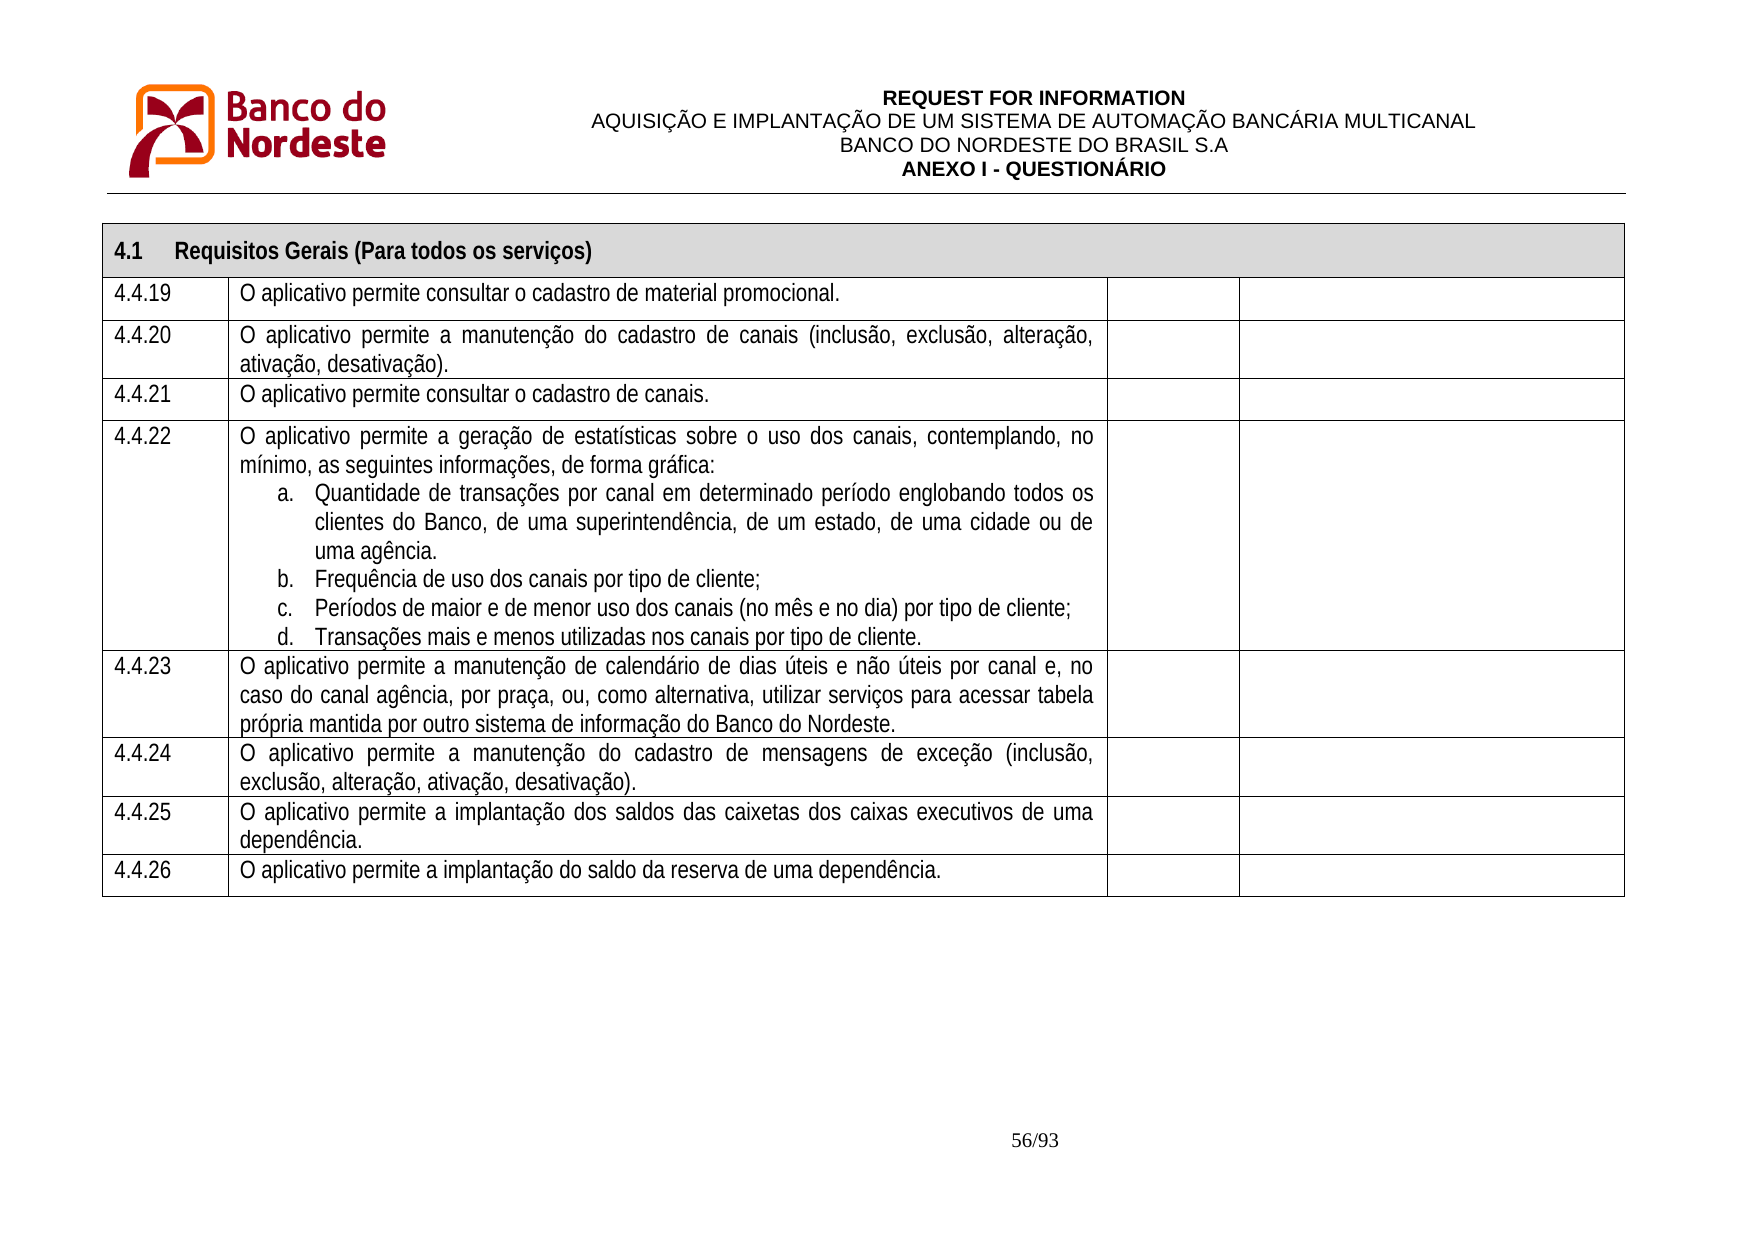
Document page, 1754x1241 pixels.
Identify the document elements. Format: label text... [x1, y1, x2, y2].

table_cell O aplicativo permite a manutenção do cadastro de canais (inclusão, exclusão, alteração, ativação, desativação). [229, 321, 1107, 378]
table_cell [1108, 855, 1239, 896]
table_cell O aplicativo permite consultar o cadastro de material promocional. [229, 278, 1107, 319]
table_cell O aplicativo permite a geração de estatísticas sobre o uso dos canais, contemplando, no mínimo, as seguintes informações, de forma gráfica: Quantidade de transações por canal em determinado período englobando todos os clientes do Banco, de uma superintendência, de um estado, de uma cidade ou de uma agência. Frequência de uso dos canais por tipo de cliente; Períodos de maior e de menor uso dos canais (no mês e no dia) por tipo de cliente; Transações mais e menos utilizadas nos canais por tipo de cliente. [229, 421, 1107, 650]
table_header Requisitos Gerais (Para todos os serviços) [103, 224, 1624, 277]
table_cell [1108, 738, 1239, 796]
table_cell [103, 797, 228, 854]
table_cell [1240, 651, 1624, 737]
table_cell [1240, 738, 1624, 796]
table_cell [103, 738, 228, 796]
table_cell [1240, 278, 1624, 319]
table_cell [103, 278, 228, 319]
table_cell [1108, 651, 1239, 737]
table_cell [1240, 421, 1624, 650]
table_cell [103, 379, 228, 420]
table_cell [1108, 278, 1239, 319]
table_cell O aplicativo permite consultar o cadastro de canais. [229, 379, 1107, 420]
table_cell O aplicativo permite a implantação do saldo da reserva de uma dependência. [229, 855, 1107, 896]
table_cell [1108, 321, 1239, 378]
table_cell O aplicativo permite a manutenção do cadastro de mensagens de exceção (inclusão, exclusão, alteração, ativação, desativação). [229, 738, 1107, 796]
table_cell [103, 651, 228, 737]
table_cell [1240, 321, 1624, 378]
table_cell [1240, 379, 1624, 420]
table_cell [1108, 421, 1239, 650]
table_cell [103, 855, 228, 896]
table_cell [1108, 379, 1239, 420]
table_cell O aplicativo permite a implantação dos saldos das caixetas dos caixas executivos de uma dependência. [229, 797, 1107, 854]
table_cell [1240, 797, 1624, 854]
table_cell [1108, 797, 1239, 854]
table_cell O aplicativo permite a manutenção de calendário de dias úteis e não úteis por canal e, no caso do canal agência, por praça, ou, como alternativa, utilizar serviços para acessar tabela própria mantida por outro sistema de informação do Banco do Nordeste. [229, 651, 1107, 737]
table_cell [103, 321, 228, 378]
table_cell [103, 421, 228, 650]
table_cell [1240, 855, 1624, 896]
